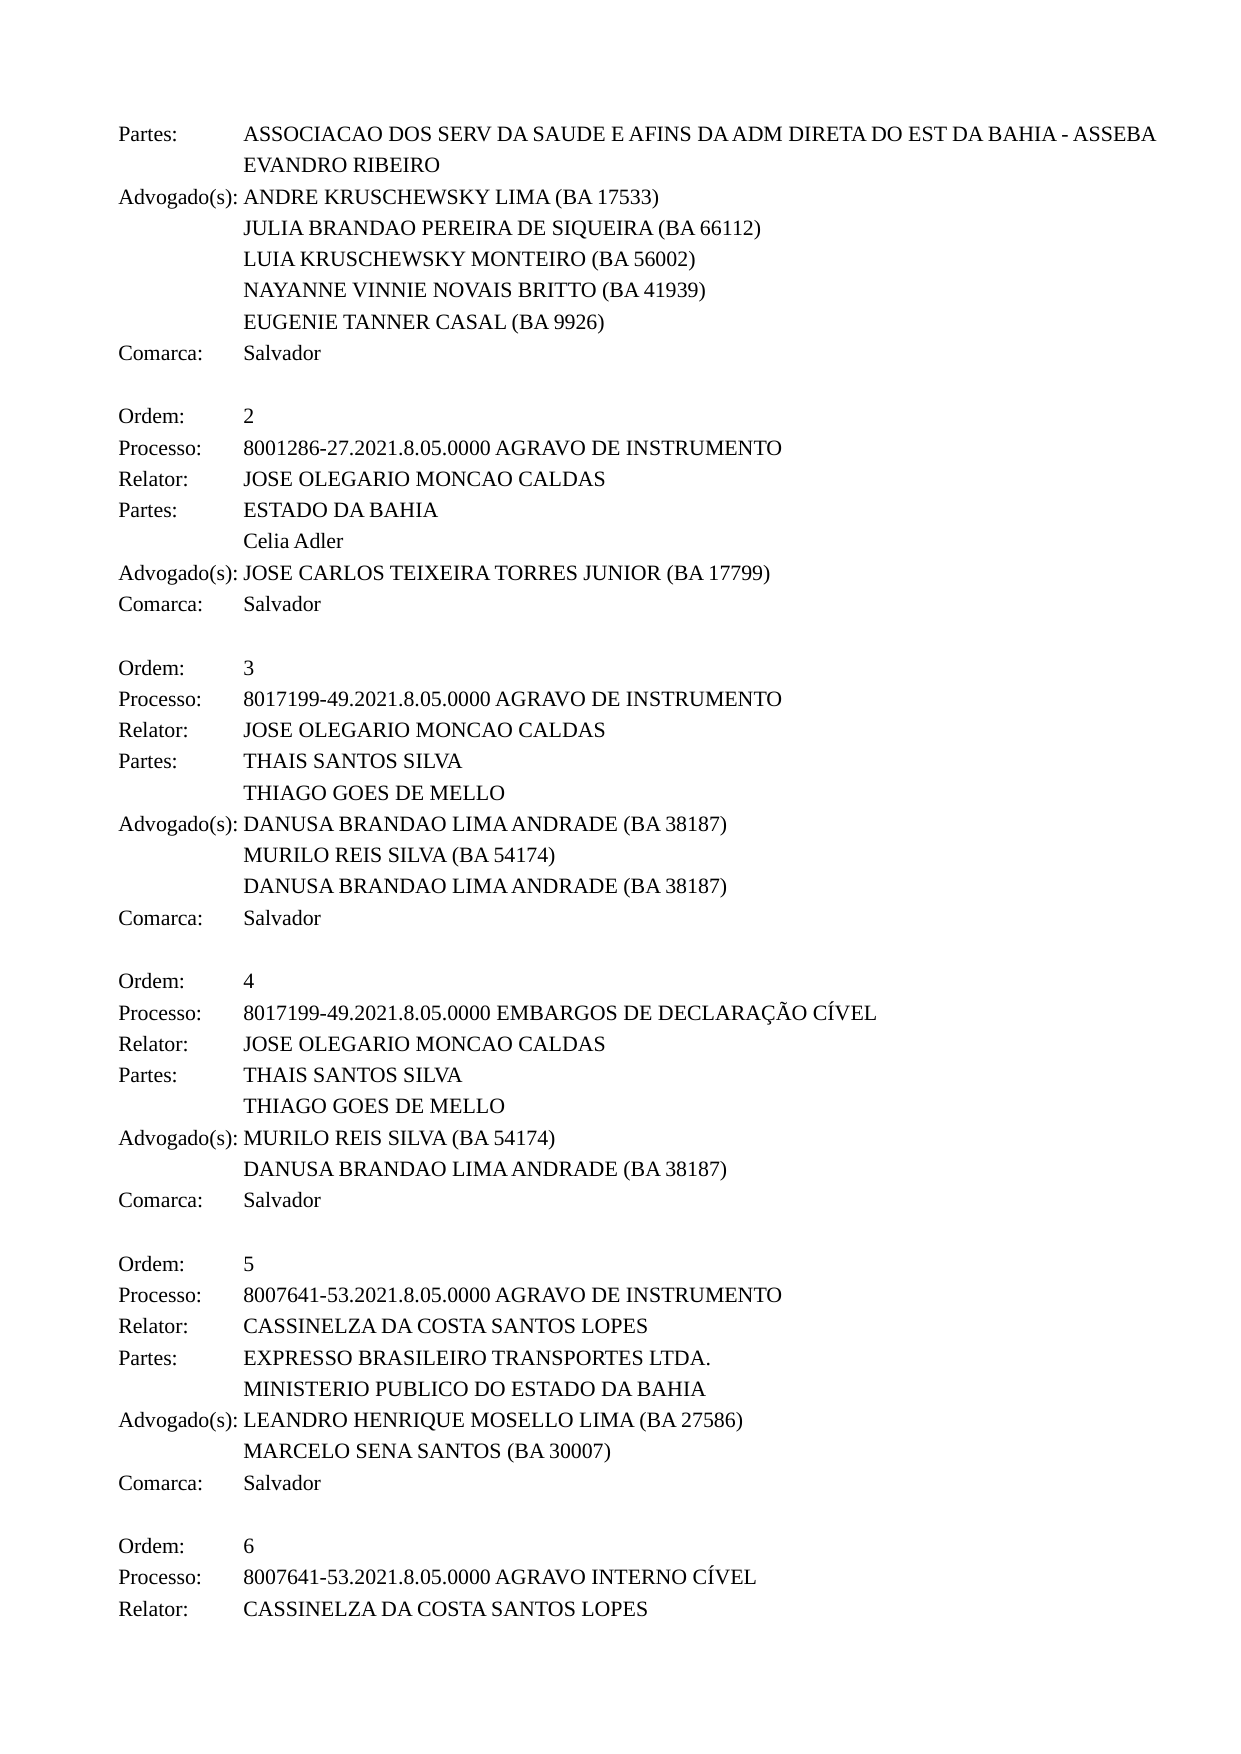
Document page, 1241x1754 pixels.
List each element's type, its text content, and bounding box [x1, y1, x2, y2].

table_cell JOSE OLEGARIO MONCAO CALDAS [243, 714, 1240, 745]
table_cell MARCELO SENA SANTOS (BA 30007) [243, 1435, 1240, 1466]
table_cell Comarca: [118, 902, 243, 933]
table_cell [118, 274, 243, 306]
table_cell 8017199-49.2021.8.05.0000 EMBARGOS DE DECLARAÇÃO CÍVEL [243, 997, 1240, 1028]
table_cell DANUSA BRANDAO LIMA ANDRADE (BA 38187) [243, 1153, 1240, 1184]
table_cell JOSE OLEGARIO MONCAO CALDAS [243, 1028, 1240, 1059]
table_cell [118, 243, 243, 274]
table_cell Processo: [118, 997, 243, 1028]
table_cell Relator: [118, 1593, 243, 1624]
table_cell 8001286-27.2021.8.05.0000 AGRAVO DE INSTRUMENTO [243, 432, 1240, 463]
table_cell MURILO REIS SILVA (BA 54174) [243, 839, 1240, 870]
table_cell 8017199-49.2021.8.05.0000 AGRAVO DE INSTRUMENTO [243, 683, 1240, 714]
table_cell Advogado(s): [118, 1122, 243, 1153]
table_cell Comarca: [118, 1184, 243, 1215]
table_header Ordem: [118, 965, 243, 997]
table_cell Relator: [118, 714, 243, 745]
table_cell 8007641-53.2021.8.05.0000 AGRAVO INTERNO CÍVEL [243, 1561, 1240, 1593]
table_header 5 [243, 1248, 1240, 1279]
table_cell Partes: [118, 1059, 243, 1090]
table_header 3 [243, 652, 1240, 683]
table_cell EVANDRO RIBEIRO [243, 149, 1240, 181]
table_cell THAIS SANTOS SILVA [243, 745, 1240, 777]
table_cell 8007641-53.2021.8.05.0000 AGRAVO DE INSTRUMENTO [243, 1279, 1240, 1310]
table_cell DANUSA BRANDAO LIMA ANDRADE (BA 38187) [243, 808, 1240, 839]
table_cell Relator: [118, 1310, 243, 1341]
table_cell MURILO REIS SILVA (BA 54174) [243, 1122, 1240, 1153]
table_cell Advogado(s): [118, 1404, 243, 1435]
table_cell Salvador [243, 1466, 1240, 1498]
table_cell LUIA KRUSCHEWSKY MONTEIRO (BA 56002) [243, 243, 1240, 274]
table_cell JOSE CARLOS TEIXEIRA TORRES JUNIOR (BA 17799) [243, 557, 1240, 588]
table_cell ASSOCIACAO DOS SERV DA SAUDE E AFINS DA ADM DIRETA DO EST DA BAHIA - ASSEBA [243, 118, 1240, 149]
table_cell THIAGO GOES DE MELLO [243, 1090, 1240, 1122]
table_cell MINISTERIO PUBLICO DO ESTADO DA BAHIA [243, 1373, 1240, 1404]
table_cell EXPRESSO BRASILEIRO TRANSPORTES LTDA. [243, 1341, 1240, 1373]
table_cell [118, 306, 243, 337]
table_cell THAIS SANTOS SILVA [243, 1059, 1240, 1090]
table_cell Processo: [118, 432, 243, 463]
table_cell NAYANNE VINNIE NOVAIS BRITTO (BA 41939) [243, 274, 1240, 306]
table_cell Advogado(s): [118, 557, 243, 588]
table_cell Processo: [118, 1279, 243, 1310]
table_cell Partes: [118, 1341, 243, 1373]
table_cell Partes: [118, 118, 243, 149]
table_cell LEANDRO HENRIQUE MOSELLO LIMA (BA 27586) [243, 1404, 1240, 1435]
table_cell [118, 1090, 243, 1122]
table_cell Comarca: [118, 588, 243, 619]
table_cell Partes: [118, 745, 243, 777]
table_cell Salvador [243, 337, 1240, 368]
table_cell [118, 777, 243, 808]
table_header 4 [243, 965, 1240, 997]
table_cell [118, 870, 243, 902]
table_header Ordem: [118, 652, 243, 683]
table_cell [118, 149, 243, 181]
table_header Ordem: [118, 1248, 243, 1279]
table_header 6 [243, 1530, 1240, 1561]
table_cell ESTADO DA BAHIA [243, 494, 1240, 526]
table_cell Relator: [118, 1028, 243, 1059]
table_cell JOSE OLEGARIO MONCAO CALDAS [243, 463, 1240, 494]
table_cell [118, 212, 243, 243]
table_cell [118, 526, 243, 557]
table_cell [118, 1435, 243, 1466]
table_cell Relator: [118, 463, 243, 494]
table_cell DANUSA BRANDAO LIMA ANDRADE (BA 38187) [243, 870, 1240, 902]
table_cell CASSINELZA DA COSTA SANTOS LOPES [243, 1310, 1240, 1341]
table_cell [118, 1153, 243, 1184]
table_cell Comarca: [118, 1466, 243, 1498]
table_cell [118, 1373, 243, 1404]
table_cell JULIA BRANDAO PEREIRA DE SIQUEIRA (BA 66112) [243, 212, 1240, 243]
table_header Ordem: [118, 401, 243, 432]
table_cell THIAGO GOES DE MELLO [243, 777, 1240, 808]
table_cell Salvador [243, 902, 1240, 933]
table_cell [118, 839, 243, 870]
table_cell Comarca: [118, 337, 243, 368]
table_cell Salvador [243, 1184, 1240, 1215]
table_cell Salvador [243, 588, 1240, 619]
table_cell Processo: [118, 1561, 243, 1593]
table_header 2 [243, 401, 1240, 432]
table_cell CASSINELZA DA COSTA SANTOS LOPES [243, 1593, 1240, 1624]
table_header Ordem: [118, 1530, 243, 1561]
table_cell Partes: [118, 494, 243, 526]
table_cell ANDRE KRUSCHEWSKY LIMA (BA 17533) [243, 181, 1240, 212]
table_cell Celia Adler [243, 526, 1240, 557]
table_cell EUGENIE TANNER CASAL (BA 9926) [243, 306, 1240, 337]
table_cell Processo: [118, 683, 243, 714]
table_cell Advogado(s): [118, 808, 243, 839]
table_cell Advogado(s): [118, 181, 243, 212]
